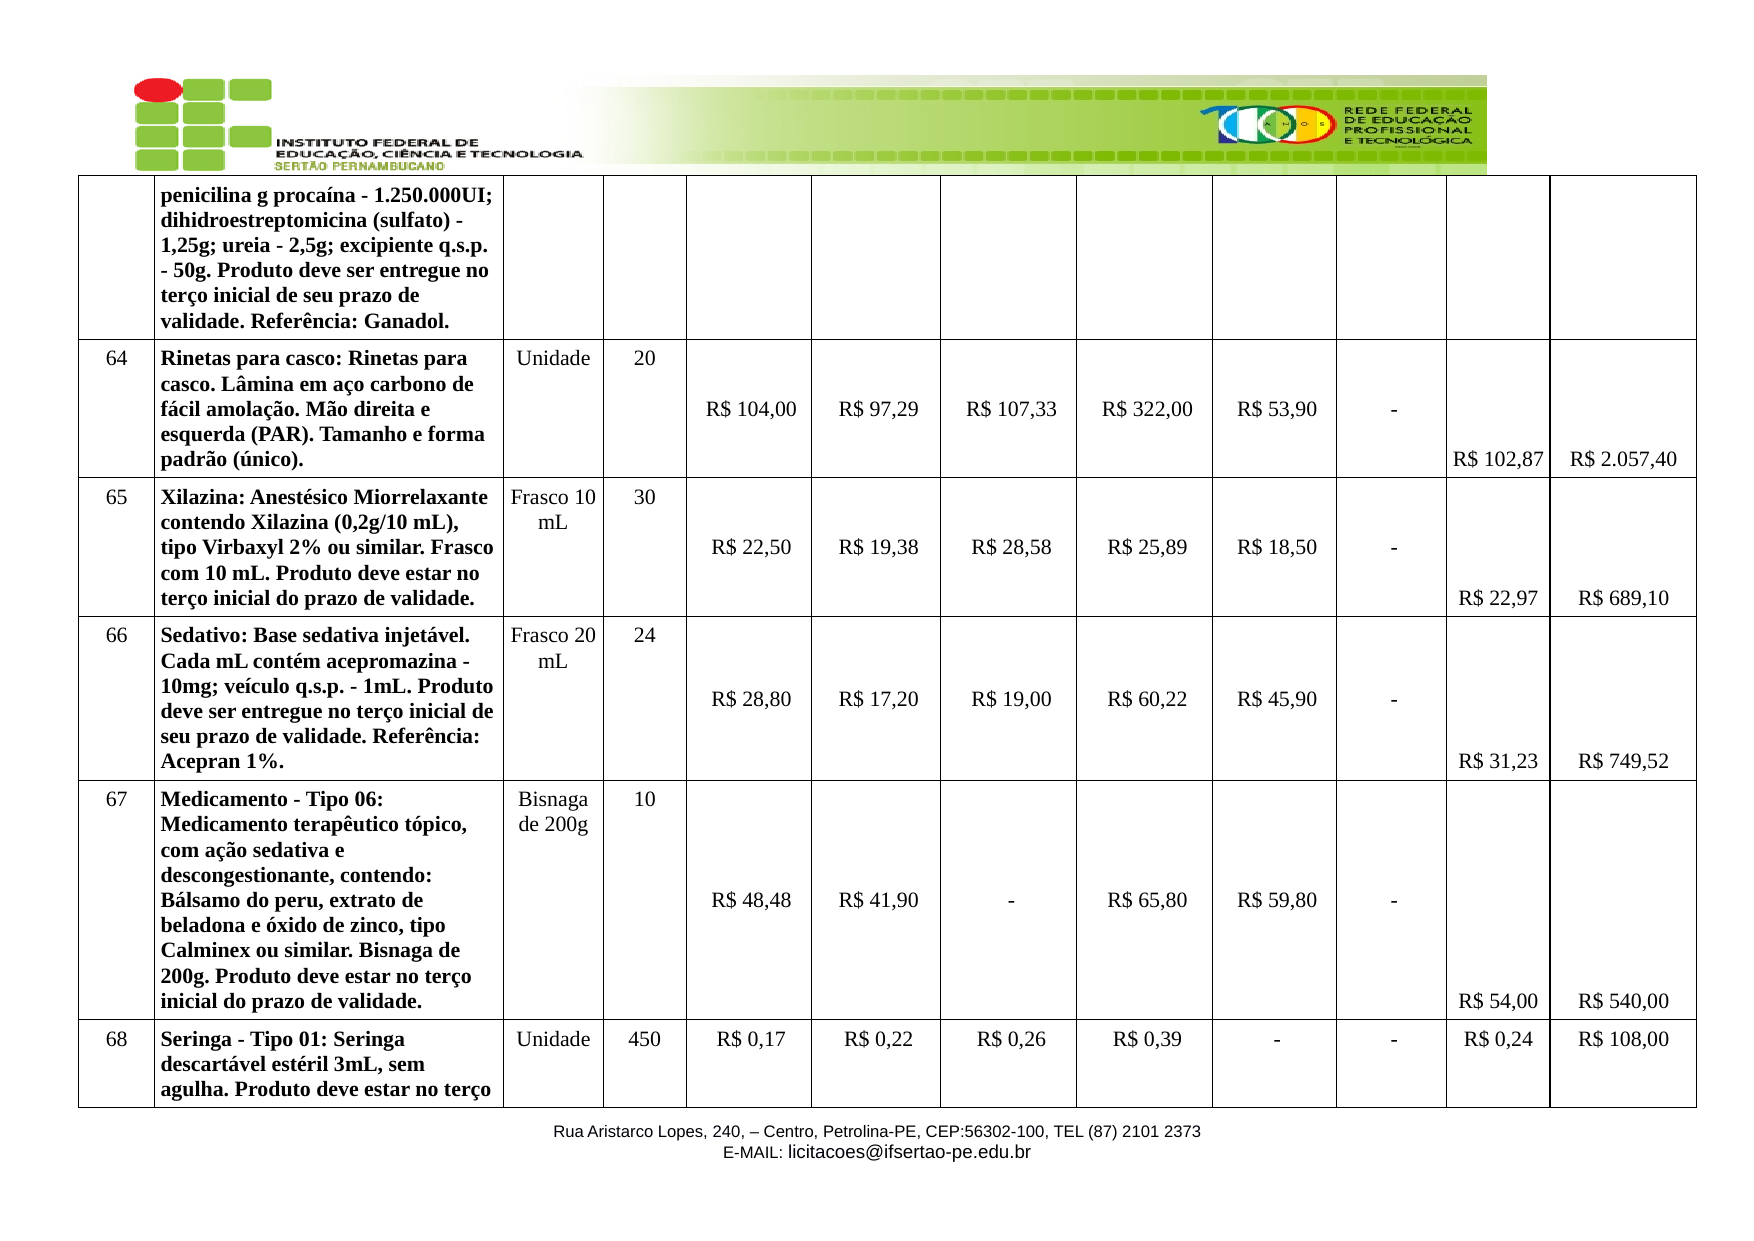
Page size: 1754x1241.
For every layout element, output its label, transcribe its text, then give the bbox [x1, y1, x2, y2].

table_cell [1213, 176, 1336, 339]
table_cell [79, 176, 154, 339]
table_cell R$ 22,50 [687, 478, 811, 616]
table_cell R$ 65,80 [1077, 781, 1212, 1019]
table_cell 24 [604, 617, 686, 779]
table_cell [604, 176, 686, 339]
table_cell Frasco 10 mL [504, 478, 603, 616]
table_cell R$ 28,80 [687, 617, 811, 779]
table_cell 20 [604, 340, 686, 477]
table_cell 68 [79, 1020, 154, 1107]
table_cell R$ 0,24 [1447, 1020, 1549, 1107]
table_cell 450 [604, 1020, 686, 1107]
table_cell - [1337, 617, 1446, 779]
table_cell R$ 0,17 [687, 1020, 811, 1107]
table_cell 67 [79, 781, 154, 1019]
table_cell 30 [604, 478, 686, 616]
table_cell [504, 176, 603, 339]
table_cell R$ 48,48 [687, 781, 811, 1019]
table_cell Bisnaga de 200g [504, 781, 603, 1019]
table_cell 65 [79, 478, 154, 616]
table_cell Frasco 20 mL [504, 617, 603, 779]
table_cell Xilazina: Anestésico Miorrelaxante contendo Xilazina (0,2g/10 mL), tipo Virbaxyl 2% ou similar. Frasco com 10 mL. Produto deve estar no terço inicial do prazo de validade. [155, 478, 503, 616]
table_cell R$ 102,87 [1447, 340, 1549, 477]
table_cell R$ 17,20 [812, 617, 940, 779]
table_cell [687, 176, 811, 339]
table_cell R$ 19,00 [941, 617, 1076, 779]
table_cell - [1337, 478, 1446, 616]
table_cell R$ 54,00 [1447, 781, 1549, 1019]
table_cell - [1337, 340, 1446, 477]
table_cell R$ 749,52 [1551, 617, 1696, 779]
table_cell R$ 0,39 [1077, 1020, 1212, 1107]
table_cell R$ 53,90 [1213, 340, 1336, 477]
table_cell Rinetas para casco: Rinetas para casco. Lâmina em aço carbono de fácil amolação. Mão direita e esquerda (PAR). Tamanho e forma padrão (único). [155, 340, 503, 477]
table_cell 10 [604, 781, 686, 1019]
table_cell [941, 176, 1076, 339]
table_cell R$ 41,90 [812, 781, 940, 1019]
table_cell Seringa - Tipo 01: Seringa descartável estéril 3mL, sem agulha. Produto deve estar no terço [155, 1020, 503, 1107]
table_cell R$ 0,26 [941, 1020, 1076, 1107]
table_cell 64 [79, 340, 154, 477]
table_cell [1077, 176, 1212, 339]
table_cell [1337, 176, 1446, 339]
table_cell R$ 31,23 [1447, 617, 1549, 779]
table_cell R$ 45,90 [1213, 617, 1336, 779]
picture [118, 75, 1487, 175]
table_cell [1551, 176, 1696, 339]
table_cell R$ 540,00 [1551, 781, 1696, 1019]
table_cell R$ 0,22 [812, 1020, 940, 1107]
table_cell R$ 108,00 [1551, 1020, 1696, 1107]
table_cell R$ 322,00 [1077, 340, 1212, 477]
table_cell R$ 60,22 [1077, 617, 1212, 779]
table_cell - [1213, 1020, 1336, 1107]
table_cell R$ 25,89 [1077, 478, 1212, 616]
table_cell R$ 689,10 [1551, 478, 1696, 616]
table_cell 66 [79, 617, 154, 779]
table_cell - [1337, 781, 1446, 1019]
table_cell Unidade [504, 1020, 603, 1107]
table_cell - [1337, 1020, 1446, 1107]
table_cell Medicamento - Tipo 06: Medicamento terapêutico tópico, com ação sedativa e descongestionante, contendo: Bálsamo do peru, extrato de beladona e óxido de zinco, tipo Calminex ou similar. Bisnaga de 200g. Produto deve estar no terço inicial do prazo de validade. [155, 781, 503, 1019]
table_cell R$ 104,00 [687, 340, 811, 477]
table_cell Unidade [504, 340, 603, 477]
table_cell R$ 59,80 [1213, 781, 1336, 1019]
table_cell penicilina g procaína - 1.250.000UI; dihidroestreptomicina (sulfato) - 1,25g; ureia - 2,5g; excipiente q.s.p. - 50g. Produto deve ser entregue no terço inicial de seu prazo de validade. Referência: Ganadol. [155, 176, 503, 339]
table_cell [1447, 176, 1549, 339]
table_cell R$ 28,58 [941, 478, 1076, 616]
table_cell R$ 97,29 [812, 340, 940, 477]
table_cell R$ 19,38 [812, 478, 940, 616]
table_cell - [941, 781, 1076, 1019]
table_cell R$ 107,33 [941, 340, 1076, 477]
table_cell R$ 18,50 [1213, 478, 1336, 616]
table_cell Sedativo: Base sedativa injetável. Cada mL contém acepromazina - 10mg; veículo q.s.p. - 1mL. Produto deve ser entregue no terço inicial de seu prazo de validade. Referência: Acepran 1%. [155, 617, 503, 779]
table_cell R$ 2.057,40 [1551, 340, 1696, 477]
table_cell R$ 22,97 [1447, 478, 1549, 616]
table_cell [812, 176, 940, 339]
